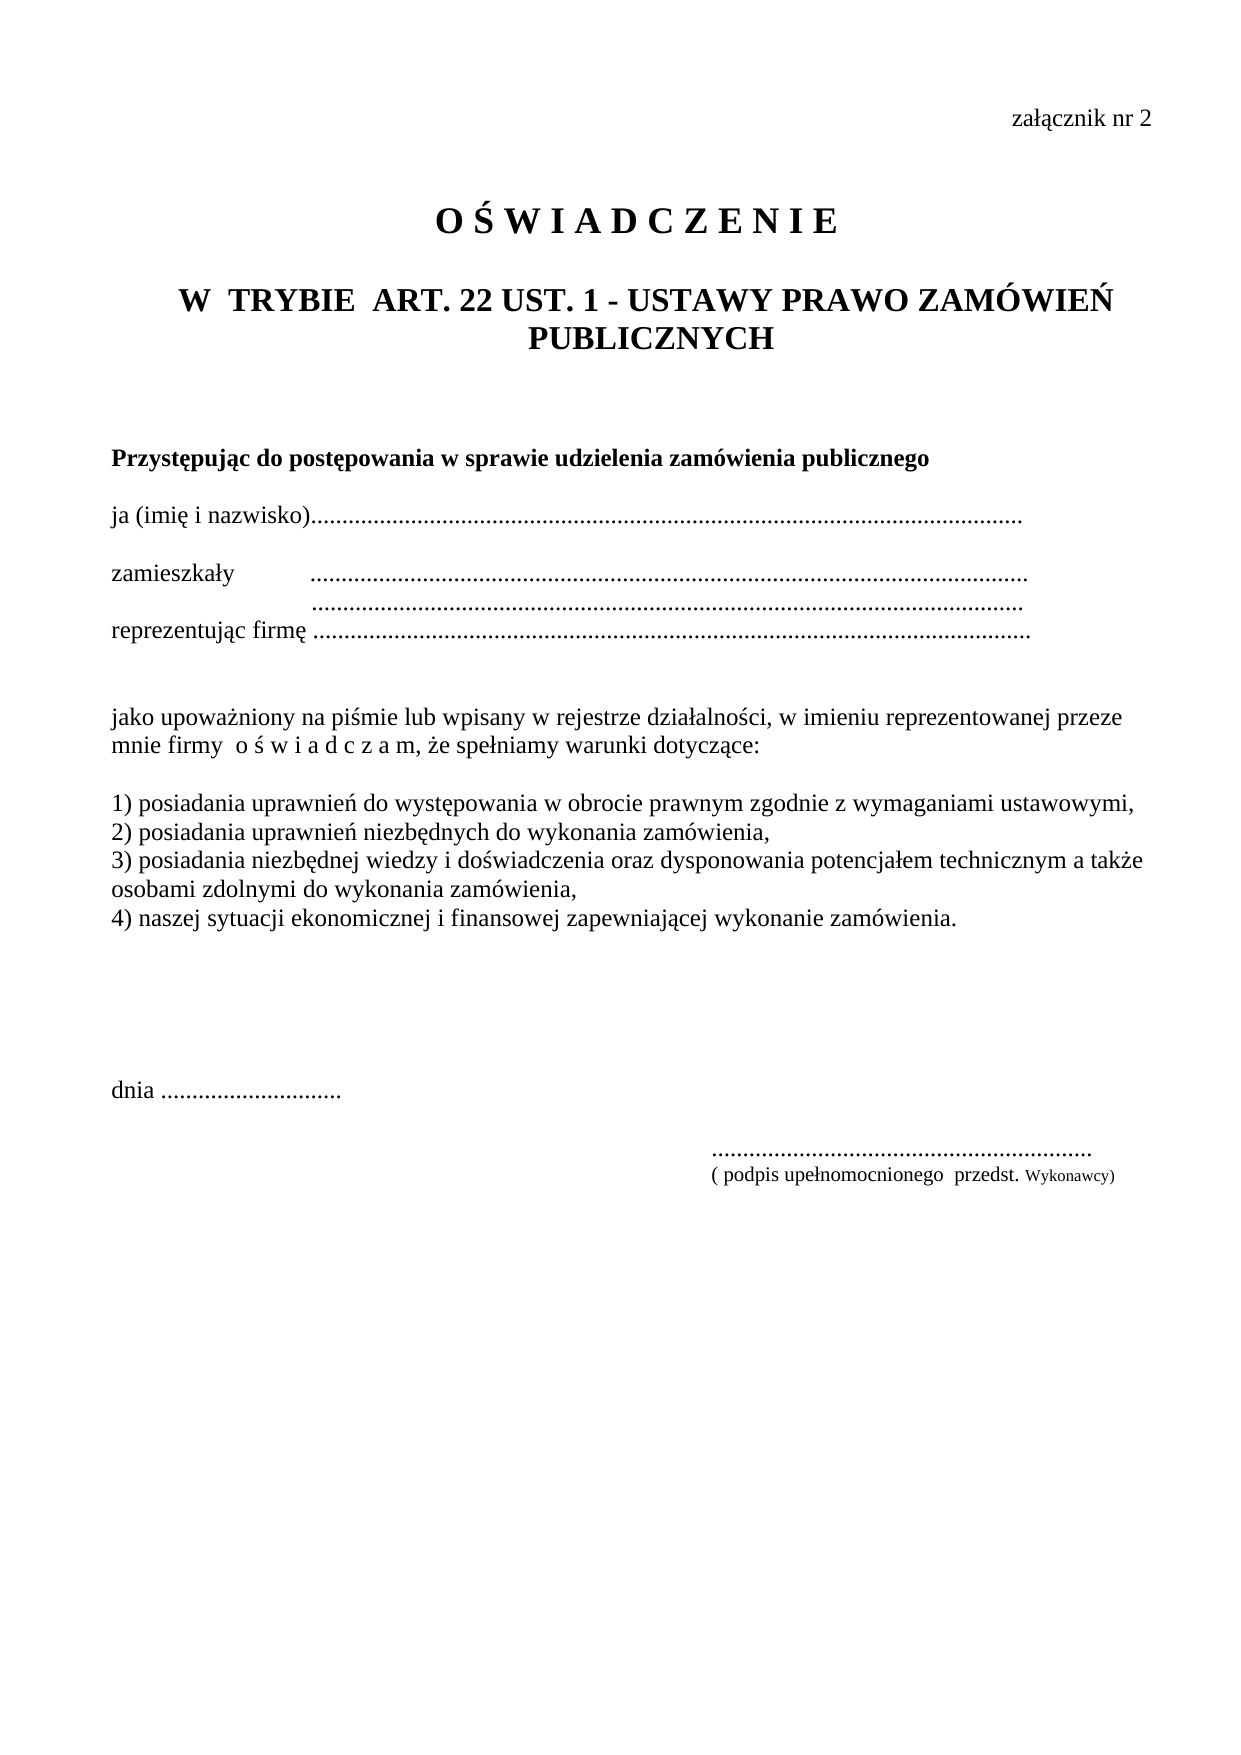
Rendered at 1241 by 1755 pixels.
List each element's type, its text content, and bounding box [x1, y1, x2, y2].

text załącznik nr 2 [111, 103, 1152, 131]
text ............................................................. [111, 1133, 1152, 1162]
text jako upoważniony na piśmie lub wpisany w rejestrze działalności, w imieniu reprezentowanej przeze mnie firmy o ś w i a d c z a m, że spełniamy warunki dotyczące: [111, 702, 1152, 759]
text reprezentując firmę ................................................................................................................... [111, 615, 1152, 644]
text W TRYBIE ART. 22 UST. 1 - USTAWY PRAWO ZAMÓWIEŃ [111, 280, 1152, 318]
text O Ś W I A D C Z E N I E [111, 198, 1152, 242]
text PUBLICZNYCH [111, 318, 1152, 357]
text Przystępując do postępowania w sprawie udzielenia zamówienia publicznego [111, 443, 1152, 472]
text 2) posiadania uprawnień niezbędnych do wykonania zamówienia, [111, 817, 1152, 845]
text .................................................................................................................. [111, 587, 1152, 615]
text ja (imię i nazwisko).................................................................................................................. [111, 500, 1152, 529]
text ( podpis upełnomocnionego przedst. Wykonawcy) [111, 1162, 1152, 1186]
text 3) posiadania niezbędnej wiedzy i doświadczenia oraz dysponowania potencjałem technicznym a także osobami zdolnymi do wykonania zamówienia, [111, 845, 1152, 903]
text dnia ............................. [111, 1075, 1152, 1104]
text 4) naszej sytuacji ekonomicznej i finansowej zapewniającej wykonanie zamówienia. [111, 903, 1152, 932]
text zamieszkały ................................................................................................................... [111, 558, 1152, 587]
text 1) posiadania uprawnień do występowania w obrocie prawnym zgodnie z wymaganiami ustawowymi, [111, 788, 1152, 817]
